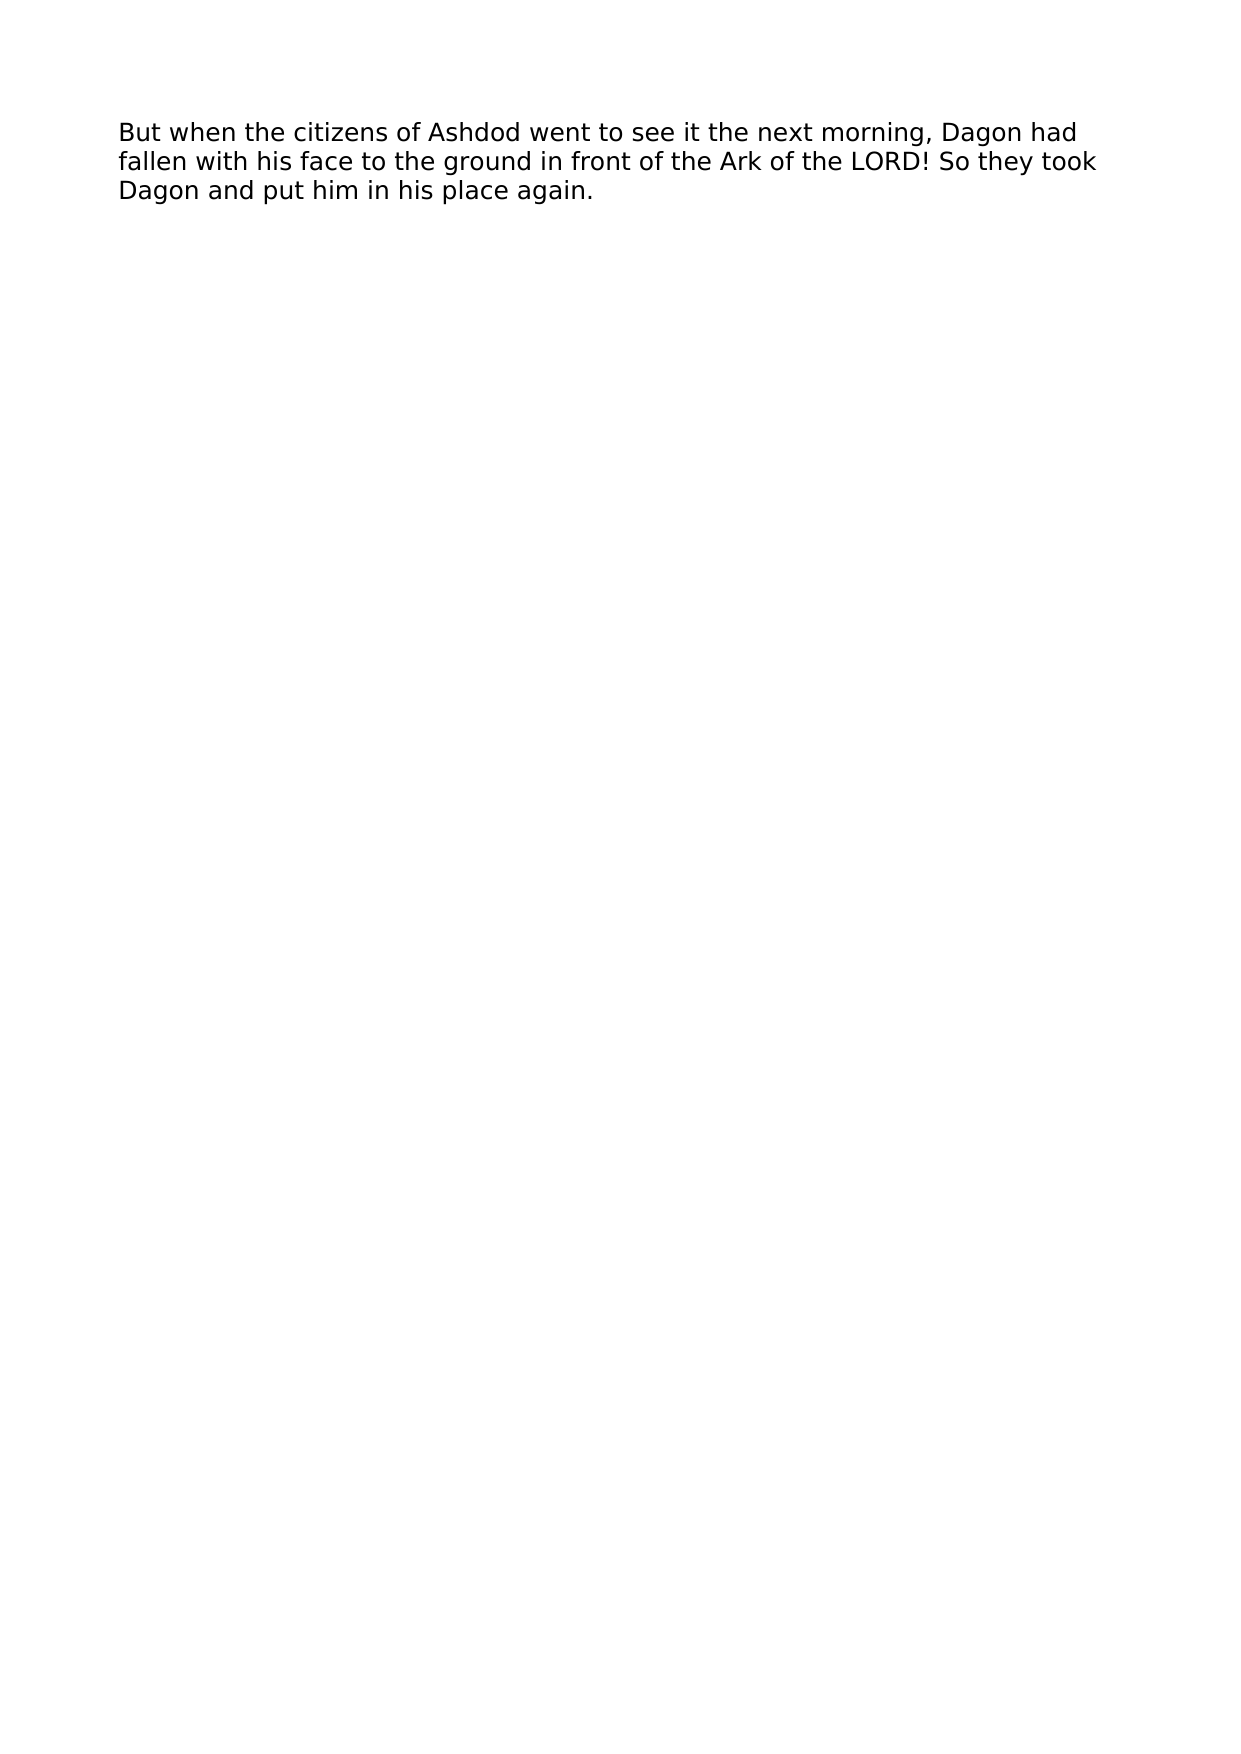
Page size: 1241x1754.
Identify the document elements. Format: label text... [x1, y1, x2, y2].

text But when the citizens of Ashdod went to see it the next morning, Dagon had fallen with his face to the ground in front of the Ark of the LORD! So they took Dagon and put him in his place again. [118, 118, 1122, 206]
